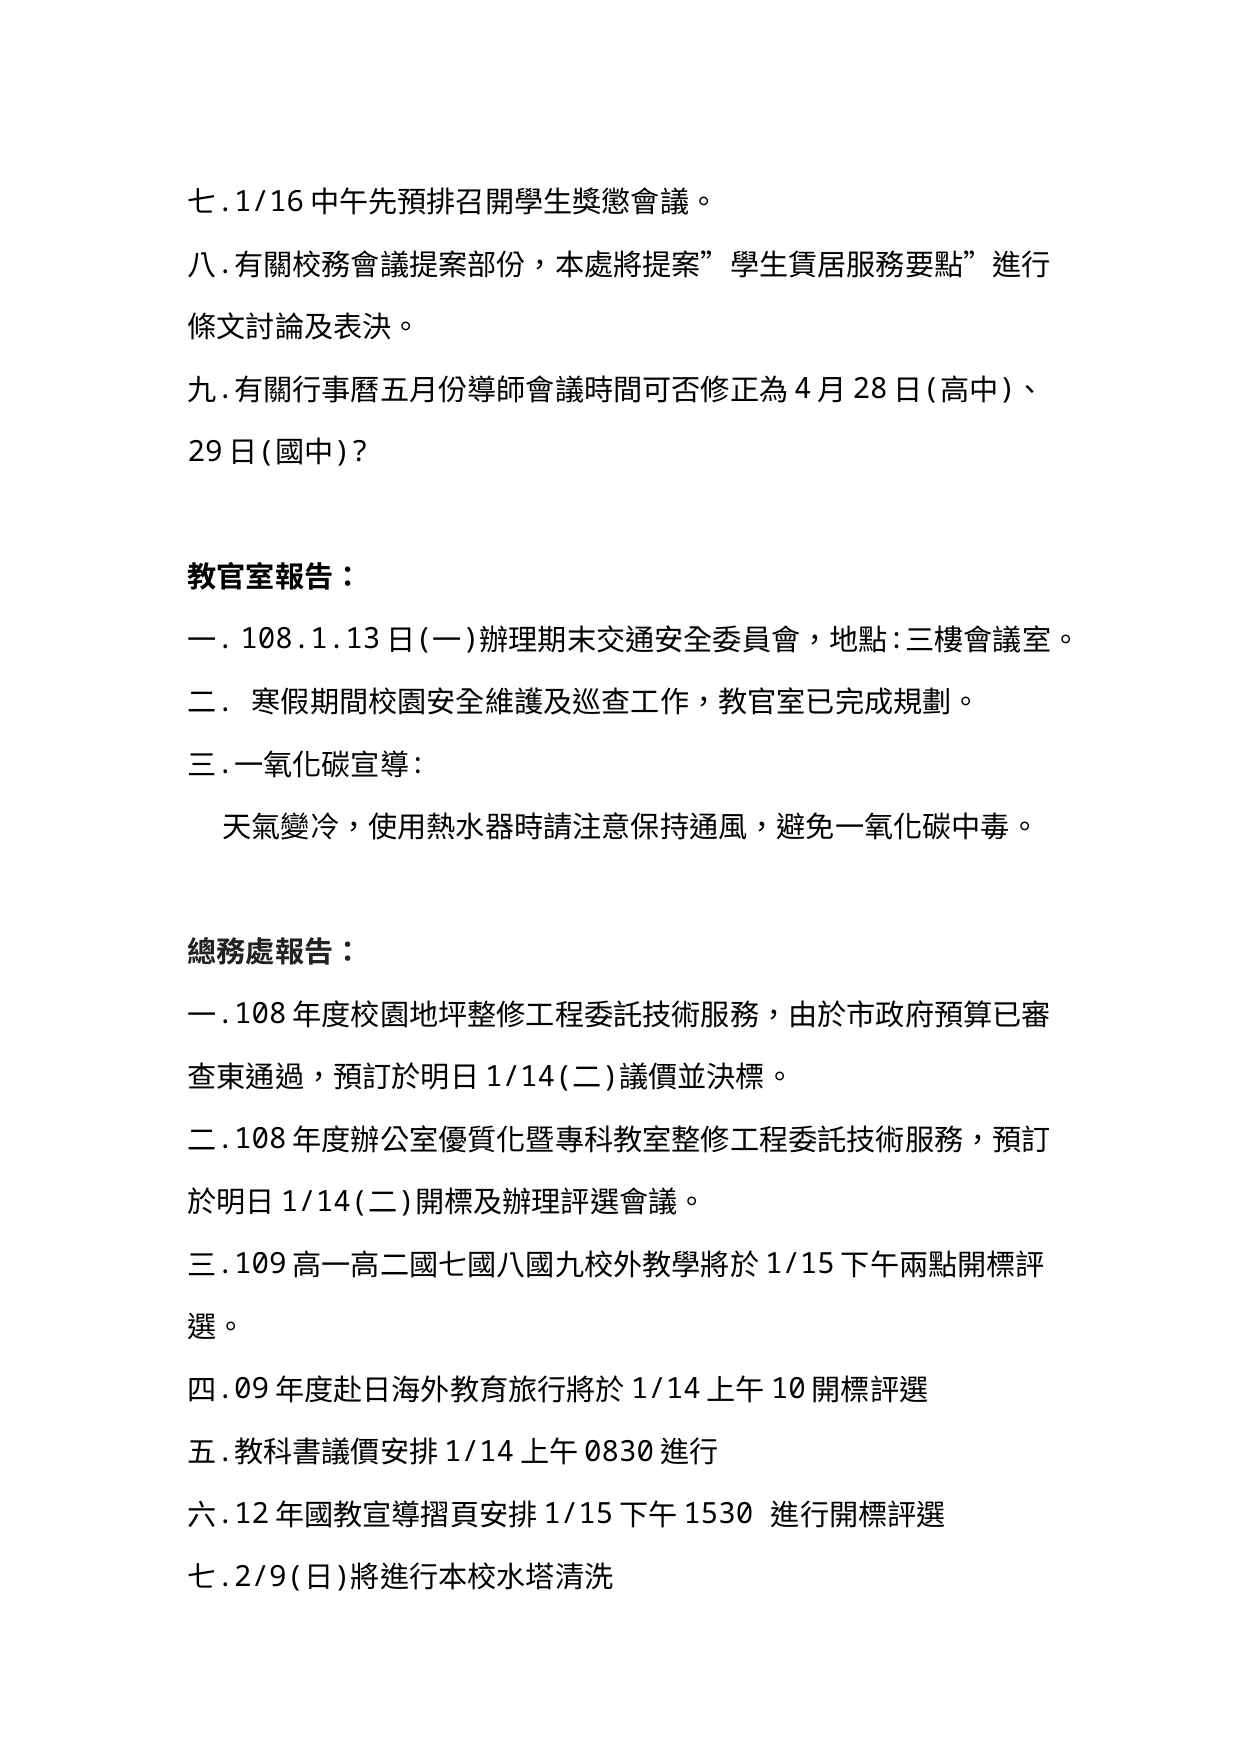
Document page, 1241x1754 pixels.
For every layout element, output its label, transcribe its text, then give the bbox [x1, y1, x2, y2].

text 六.12年國教宣導摺頁安排1/15下午1530 進行開標評選 [187, 1471, 1053, 1533]
text 九.有關行事曆五月份導師會議時間可否修正為4月28日(高中)、29日(國中)? [187, 346, 1053, 471]
text 四.09年度赴日海外教育旅行將於1/14上午10開標評選 [187, 1346, 1053, 1408]
text 二.108年度辦公室優質化暨專科教室整修工程委託技術服務，預訂於明日1/14(二)開標及辦理評選會議。 [187, 1096, 1053, 1221]
text 一.108年度校園地坪整修工程委託技術服務，由於市政府預算已審查東通過，預訂於明日1/14(二)議價並決標。 [187, 971, 1053, 1096]
text 二. 寒假期間校園安全維護及巡查工作，教官室已完成規劃。 [187, 658, 1053, 721]
text 一. 108.1.13日(一)辦理期末交通安全委員會，地點:三樓會議室。 [187, 596, 1053, 658]
text 七.1/16中午先預排召開學生獎懲會議。 [187, 158, 1053, 221]
text 天氣變冷，使用熱水器時請注意保持通風，避免一氧化碳中毒。 [187, 783, 1053, 846]
text 三.一氧化碳宣導: [187, 721, 1053, 783]
text 五.教科書議價安排1/14上午0830進行 [187, 1408, 1053, 1471]
text 八.有關校務會議提案部份，本處將提案”學生賃居服務要點”進行條文討論及表決。 [187, 221, 1053, 346]
text 教官室報告： [187, 533, 1053, 596]
text 三.109高一高二國七國八國九校外教學將於1/15下午兩點開標評選。 [187, 1221, 1053, 1346]
text 七.2/9(日)將進行本校水塔清洗 [187, 1533, 1053, 1596]
text 總務處報告： [187, 908, 1053, 971]
